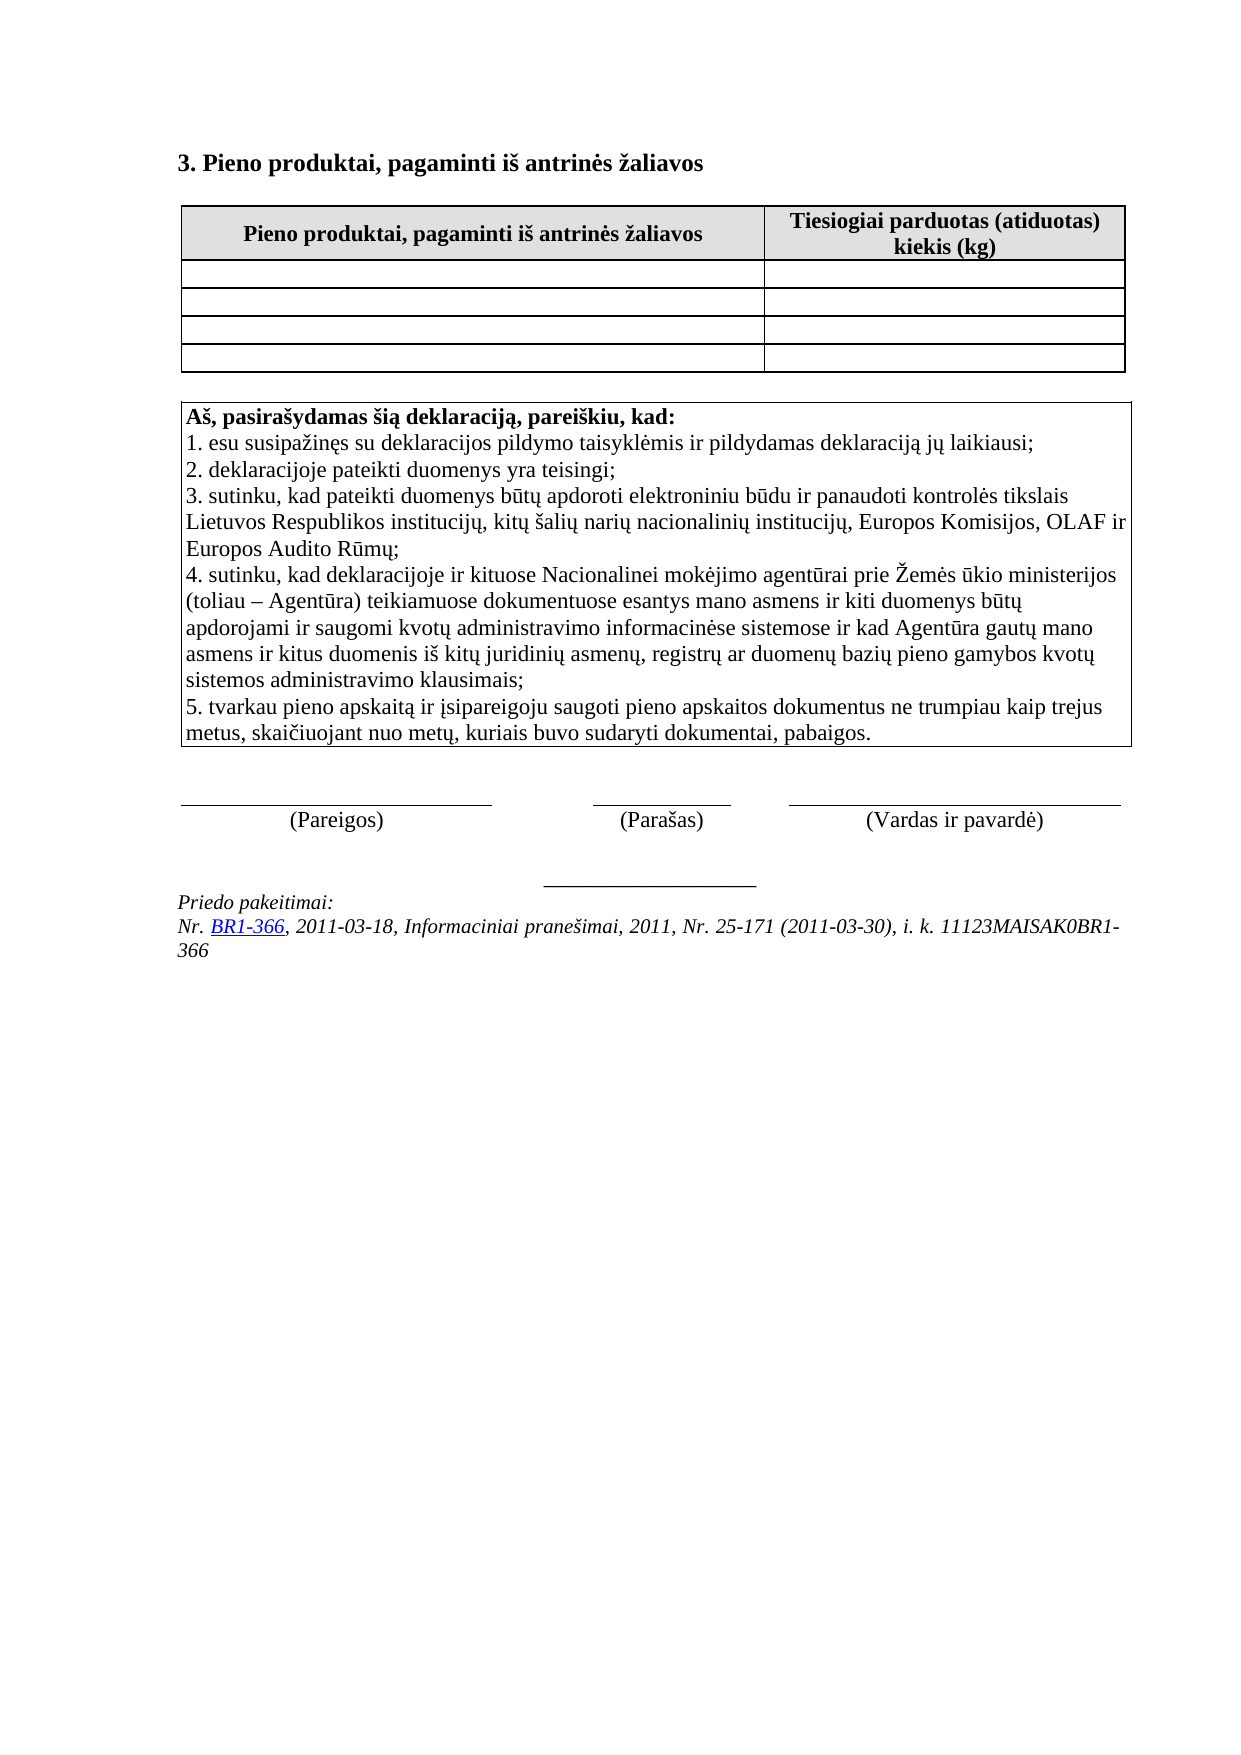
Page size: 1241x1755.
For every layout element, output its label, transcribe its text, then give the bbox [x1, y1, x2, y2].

table_header (Vardas ir pavardė) [789, 806, 1121, 832]
table_cell [765, 345, 1124, 371]
table_header Pieno produktai, pagaminti iš antrinės žaliavos [182, 207, 764, 259]
table_cell [182, 289, 764, 315]
table_header (Pareigos) [181, 806, 492, 832]
table_header [731, 805, 789, 832]
table_cell [765, 261, 1124, 287]
text Nr. BR1-366, 2011-03-18, Informaciniai pranešimai, 2011, Nr. 25-171 (2011-03-30), i. k. 11123MAISAK0BR1-366 [177, 914, 1122, 962]
table_cell [765, 289, 1124, 315]
table_header Tiesiogiai parduotas (atiduotas) kiekis (kg) [765, 207, 1124, 259]
table_cell [182, 345, 764, 371]
text _________________ [177, 861, 1122, 890]
table_cell [182, 317, 764, 343]
table_header [492, 805, 593, 832]
table_cell [182, 261, 764, 287]
text 3. Pieno produktai, pagaminti iš antrinės žaliavos [177, 148, 1122, 176]
table_cell [765, 317, 1124, 343]
table_header Aš, pasirašydamas šią deklaraciją, pareiškiu, kad: 1. esu susipažinęs su deklaracijos pildymo taisyklėmis ir pildydamas deklaraciją jų laikiausi; 2. deklaracijoje pateikti duomenys yra teisingi; 3. sutinku, kad pateikti duomenys būtų apdoroti elektroniniu būdu ir panaudoti kontrolės tikslais Lietuvos Respublikos institucijų, kitų šalių narių nacionalinių institucijų, Europos Komisijos, OLAF ir Europos Audito Rūmų; 4. sutinku, kad deklaracijoje ir kituose Nacionalinei mokėjimo agentūrai prie Žemės ūkio ministerijos (toliau – Agentūra) teikiamuose dokumentuose esantys mano asmens ir kiti duomenys būtų apdorojami ir saugomi kvotų administravimo informacinėse sistemose ir kad Agentūra gautų mano asmens ir kitus duomenis iš kitų juridinių asmenų, registrų ar duomenų bazių pieno gamybos kvotų sistemos administravimo klausimais; 5. tvarkau pieno apskaitą ir įsipareigoju saugoti pieno apskaitos dokumentus ne trumpiau kaip trejus metus, skaičiuojant nuo metų, kuriais buvo sudaryti dokumentai, pabaigos. [182, 403, 1131, 746]
text Priedo pakeitimai: [177, 890, 1122, 914]
table_header (Parašas) [593, 806, 731, 832]
